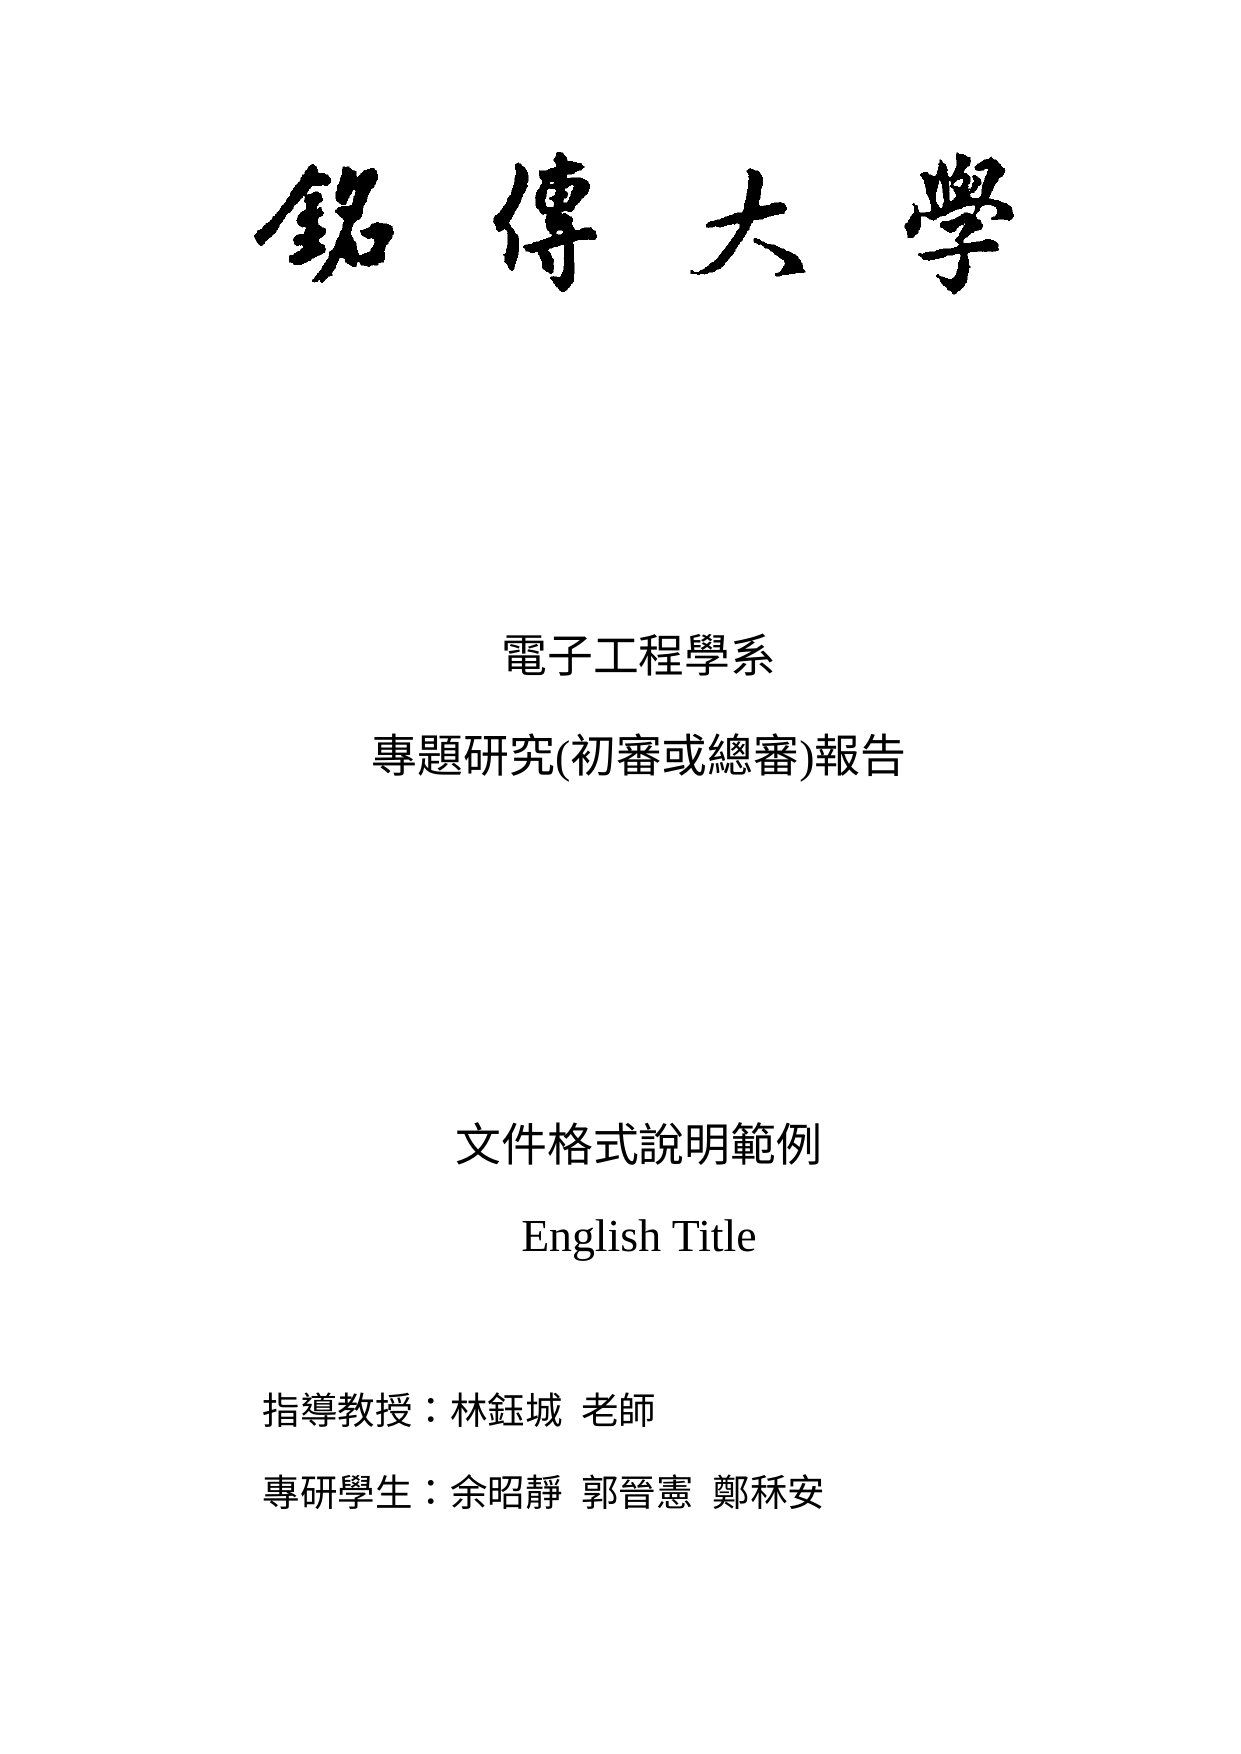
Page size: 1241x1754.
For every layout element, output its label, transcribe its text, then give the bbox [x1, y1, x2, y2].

text English Title [187, 1193, 1090, 1256]
text 專題研究(初審或總審)報告 [187, 719, 1090, 785]
table_header [187, 120, 1089, 307]
text 專研學生：余昭靜 郭晉憲 鄭秝安 [187, 1462, 1090, 1517]
text 指導教授：林鈺城 老師 [187, 1381, 1090, 1435]
text 電子工程學系 [187, 619, 1090, 686]
text 文件格式說明範例 [187, 1068, 1090, 1193]
